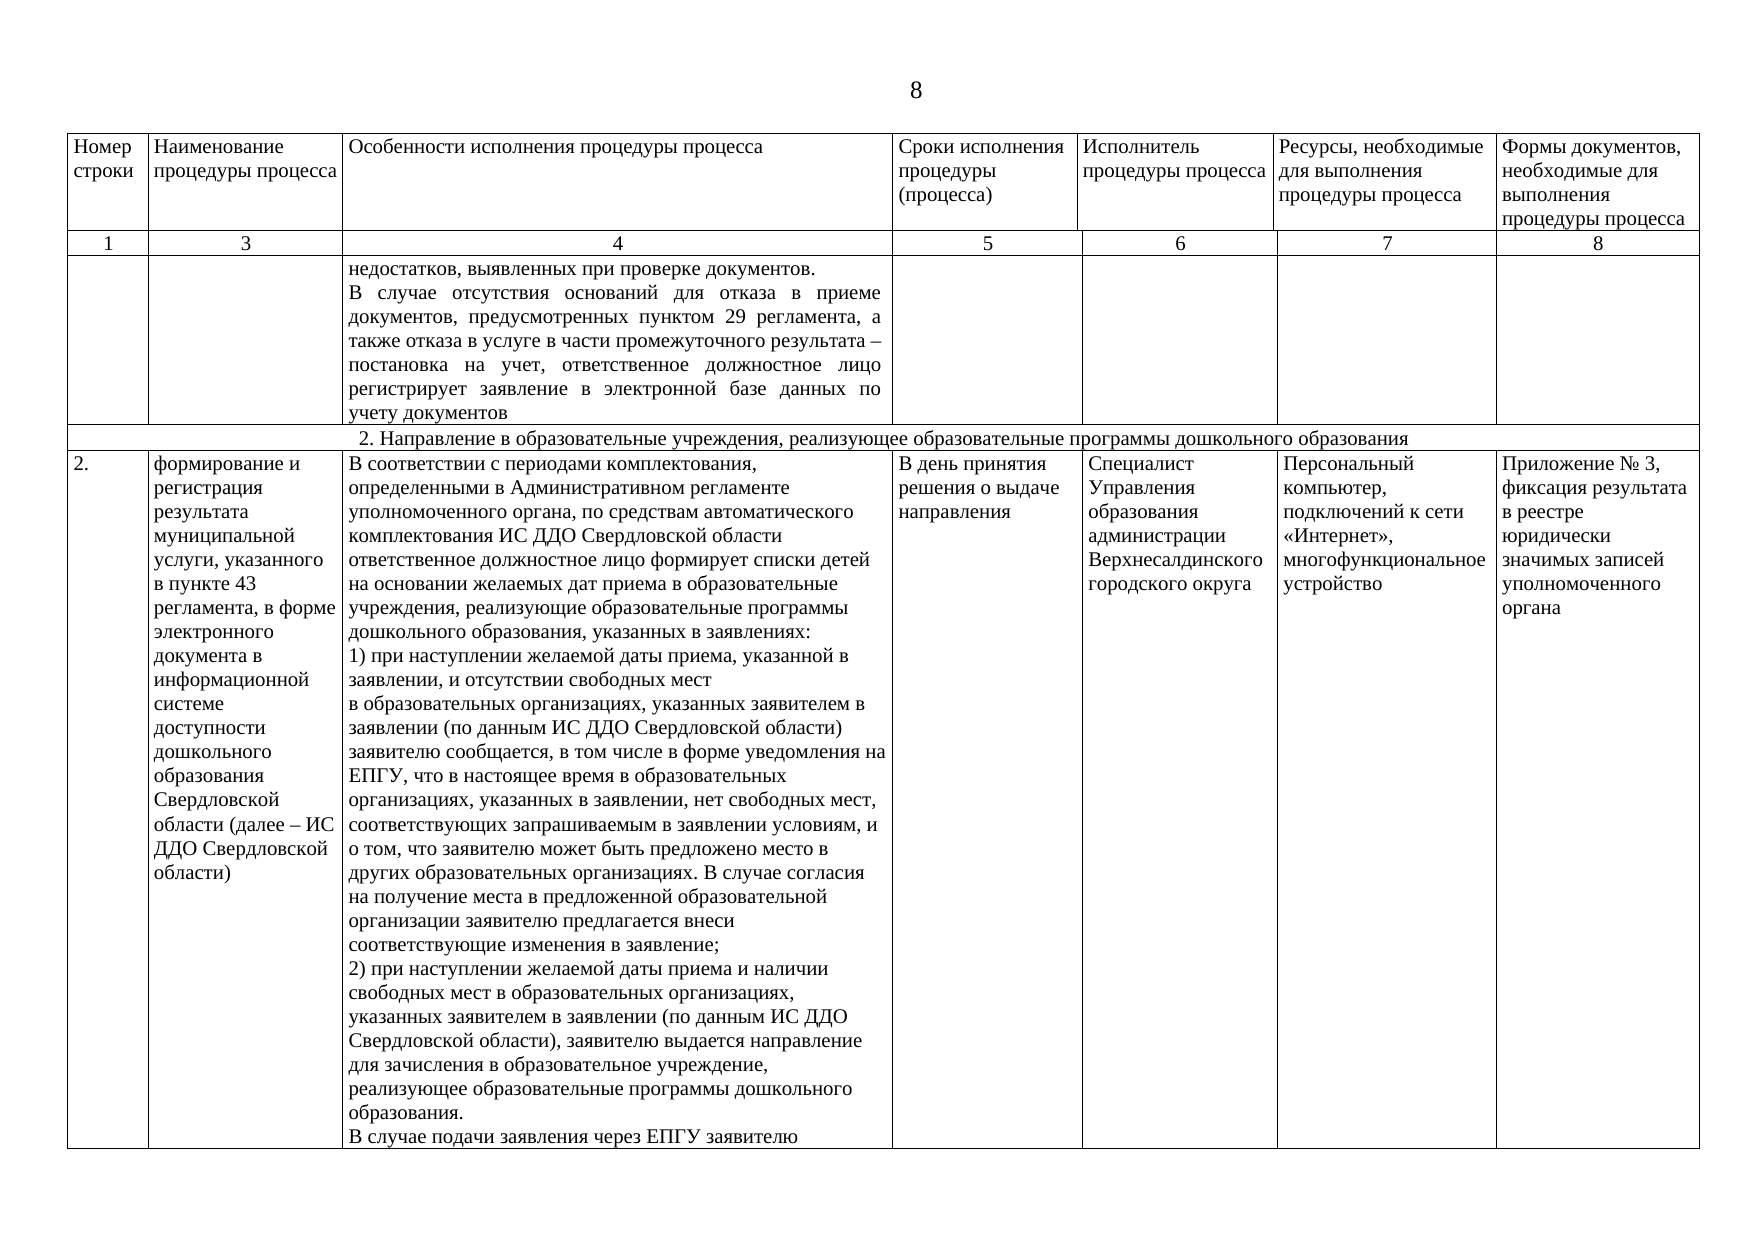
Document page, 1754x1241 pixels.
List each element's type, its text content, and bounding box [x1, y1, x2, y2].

table_cell 6 [1083, 231, 1277, 255]
table_cell 5 [893, 231, 1082, 255]
table_cell 2. Направление в образовательные учреждения, реализующее образовательные программы дошкольного образования [68, 425, 1699, 449]
table_cell [149, 256, 342, 424]
table_cell 8 [1497, 231, 1699, 255]
table_cell [893, 256, 1082, 424]
table_cell 7 [1278, 231, 1496, 255]
table_cell [68, 256, 148, 424]
table_cell В день принятия решения о выдаче направления [893, 451, 1082, 1148]
table_cell Специалист Управления образования администрации Верхнесалдинского городского округа [1083, 451, 1277, 1148]
table_cell 4 [343, 231, 892, 255]
table_header Особенности исполнения процедуры процесса [343, 134, 892, 230]
table_cell [1278, 256, 1496, 424]
table_cell 2. [68, 451, 148, 1148]
table_cell формирование и регистрация результата муниципальной услуги, указанного в пункте 43 регламента, в форме электронного документа в информационной системе доступности дошкольного образования Свердловской области (далее – ИС ДДО Свердловской области) [149, 451, 342, 1148]
table_header Формы документов, необходимые для выполнения процедуры процесса [1497, 134, 1699, 230]
table_cell Приложение № 3, фиксация результата в реестре юридически значимых записей уполномоченного органа [1497, 451, 1699, 1148]
table_cell [1083, 256, 1277, 424]
table_cell Персональный компьютер, подключений к сети «Интернет», многофункциональное устройство [1278, 451, 1496, 1148]
table_header Наименование процедуры процесса [149, 134, 342, 230]
table_cell недостатков, выявленных при проверке документов. В случае отсутствия оснований для отказа в приеме документов, предусмотренных пунктом 29 регламента, а также отказа в услуге в части промежуточного результата – постановка на учет, ответственное должностное лицо регистрирует заявление в электронной базе данных по учету документов [343, 256, 892, 424]
table_header Сроки исполнения процедуры (процесса) [893, 134, 1077, 230]
table_header Номер строки [68, 134, 148, 230]
table_cell [1497, 256, 1699, 424]
table_header Ресурсы, необходимые для выполнения процедуры процесса [1274, 134, 1496, 230]
table_cell 1 [68, 231, 148, 255]
table_cell 3 [149, 231, 342, 255]
table_header Исполнитель процедуры процесса [1078, 134, 1273, 230]
table_cell В соответствии с периодами комплектования, определенными в Административном регламенте уполномоченного органа, по средствам автоматического комплектования ИС ДДО Свердловской области ответственное должностное лицо формирует списки детей на основании желаемых дат приема в образовательные учреждения, реализующие образовательные программы дошкольного образования, указанных в заявлениях: 1) при наступлении желаемой даты приема, указанной в заявлении, и отсутствии свободных мест в образовательных организациях, указанных заявителем в заявлении (по данным ИС ДДО Свердловской области) заявителю сообщается, в том числе в форме уведомления на ЕПГУ, что в настоящее время в образовательных организациях, указанных в заявлении, нет свободных мест, соответствующих запрашиваемым в заявлении условиям, и о том, что заявителю может быть предложено место в других образовательных организациях. В случае согласия на получение места в предложенной образовательной организации заявителю предлагается внеси соответствующие изменения в заявление; 2) при наступлении желаемой даты приема и наличии свободных мест в образовательных организациях, указанных заявителем в заявлении (по данным ИС ДДО Свердловской области), заявителю выдается направление для зачисления в образовательное учреждение, реализующее образовательные программы дошкольного образования. В случае подачи заявления через ЕПГУ заявителю [343, 451, 892, 1148]
